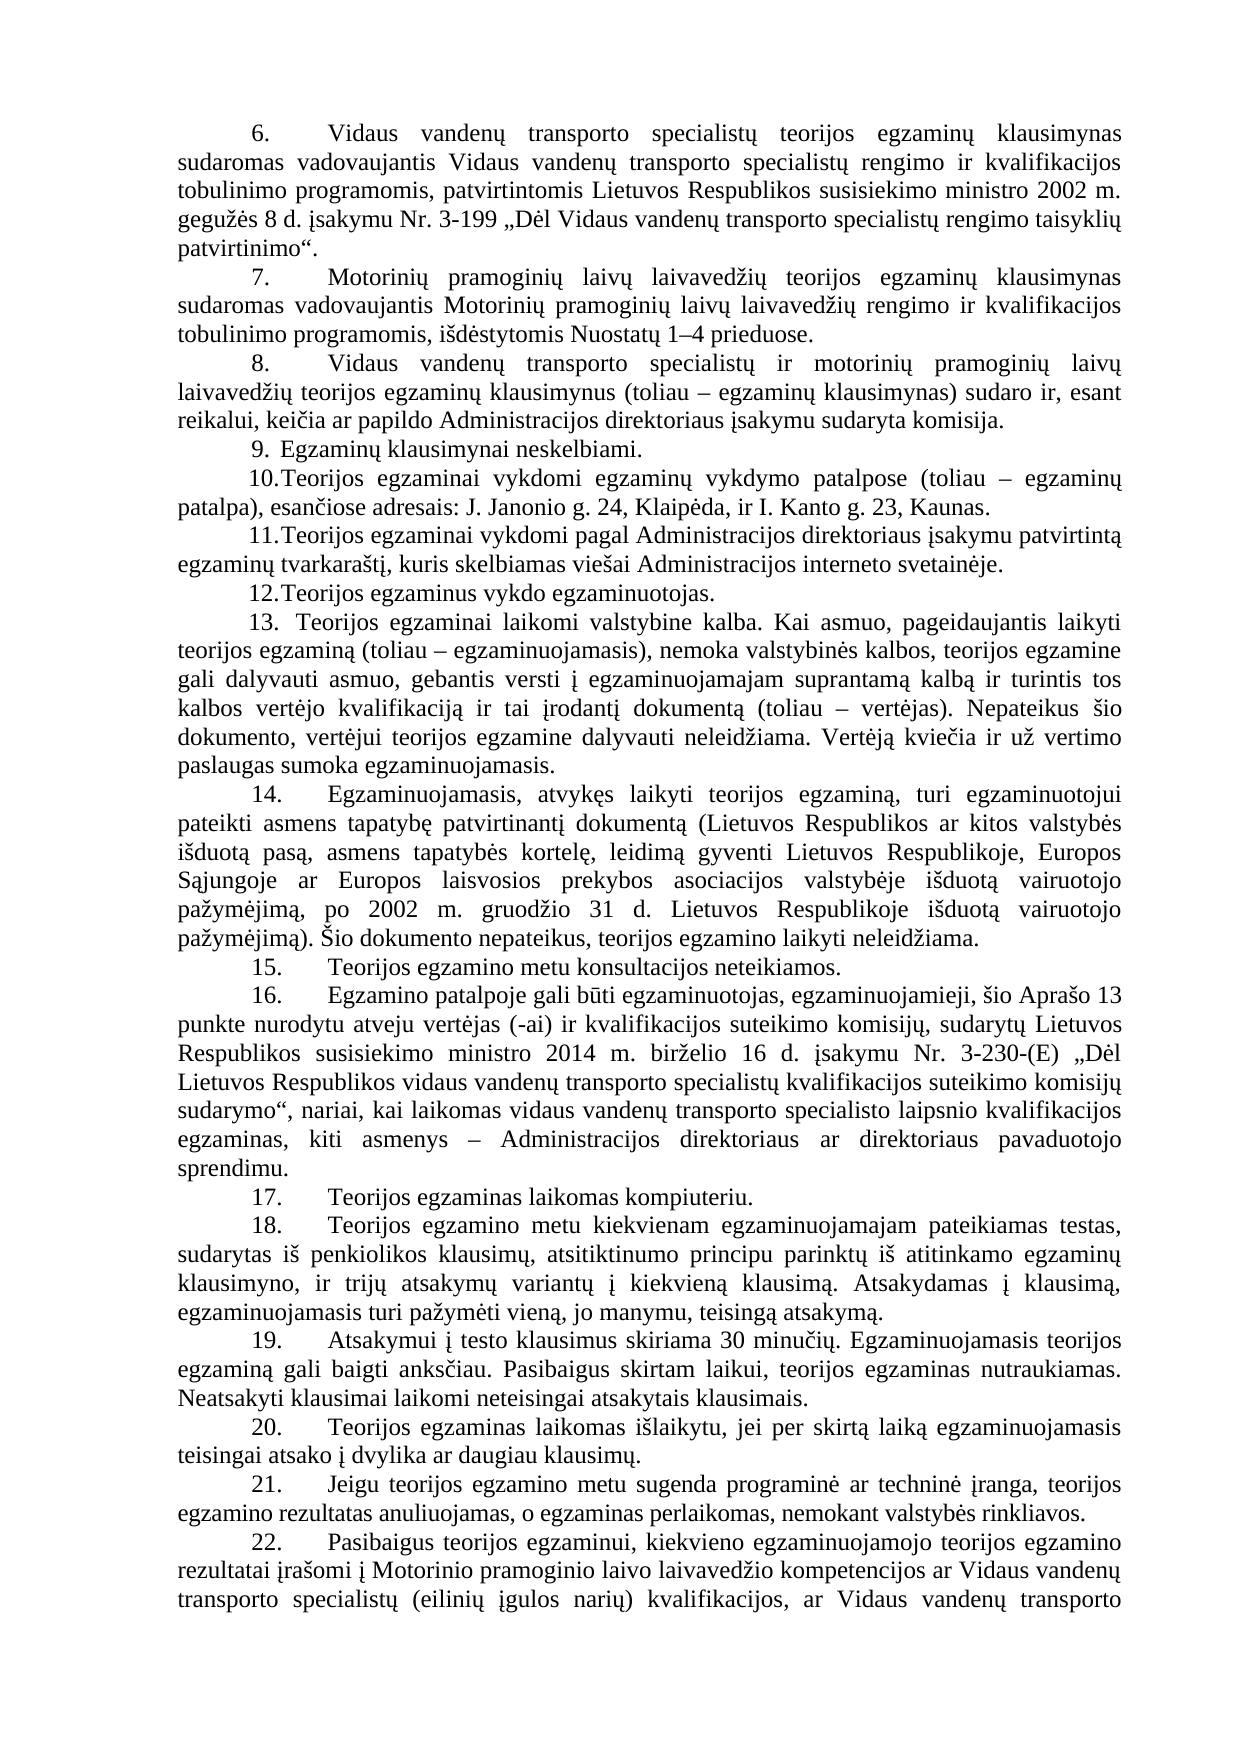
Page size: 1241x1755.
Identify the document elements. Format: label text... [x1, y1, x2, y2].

text 11. Teorijos egzaminai vykdomi pagal Administracijos direktoriaus įsakymu patvirtintą egzaminų tvarkaraštį, kuris skelbiamas viešai Administracijos interneto svetainėje. [177, 521, 1122, 578]
text 22. Pasibaigus teorijos egzaminui, kiekvieno egzaminuojamojo teorijos egzamino rezultatai įrašomi į Motorinio pramoginio laivo laivavedžio kompetencijos ar Vidaus vandenų transporto specialistų (eilinių įgulos narių) kvalifikacijos, ar Vidaus vandenų transporto [177, 1527, 1122, 1613]
text 9. Egzaminų klausimynai neskelbiami. [177, 434, 1122, 463]
text 7. Motorinių pramoginių laivų laivavedžių teorijos egzaminų klausimynas sudaromas vadovaujantis Motorinių pramoginių laivų laivavedžių rengimo ir kvalifikacijos tobulinimo programomis, išdėstytomis Nuostatų 1–4 prieduose. [177, 262, 1122, 348]
text 6. Vidaus vandenų transporto specialistų teorijos egzaminų klausimynas sudaromas vadovaujantis Vidaus vandenų transporto specialistų rengimo ir kvalifikacijos tobulinimo programomis, patvirtintomis Lietuvos Respublikos susisiekimo ministro 2002 m. gegužės 8 d. įsakymu Nr. 3‑199 „Dėl Vidaus vandenų transporto specialistų rengimo taisyklių patvirtinimo“. [177, 118, 1122, 262]
text 21. Jeigu teorijos egzamino metu sugenda programinė ar techninė įranga, teorijos egzamino rezultatas anuliuojamas, o egzaminas perlaikomas, nemokant valstybės rinkliavos. [177, 1469, 1122, 1527]
text 18. Teorijos egzamino metu kiekvienam egzaminuojamajam pateikiamas testas, sudarytas iš penkiolikos klausimų, atsitiktinumo principu parinktų iš atitinkamo egzaminų klausimyno, ir trijų atsakymų variantų į kiekvieną klausimą. Atsakydamas į klausimą, egzaminuojamasis turi pažymėti vieną, jo manymu, teisingą atsakymą. [177, 1211, 1122, 1326]
text 14. Egzaminuojamasis, atvykęs laikyti teorijos egzaminą, turi egzaminuotojui pateikti asmens tapatybę patvirtinantį dokumentą (Lietuvos Respublikos ar kitos valstybės išduotą pasą, asmens tapatybės kortelę, leidimą gyventi Lietuvos Respublikoje, Europos Sąjungoje ar Europos laisvosios prekybos asociacijos valstybėje išduotą vairuotojo pažymėjimą, po 2002 m. gruodžio 31 d. Lietuvos Respublikoje išduotą vairuotojo pažymėjimą). Šio dokumento nepateikus, teorijos egzamino laikyti neleidžiama. [177, 779, 1122, 952]
text 8. Vidaus vandenų transporto specialistų ir motorinių pramoginių laivų laivavedžių teorijos egzaminų klausimynus (toliau – egzaminų klausimynas) sudaro ir, esant reikalui, keičia ar papildo Administracijos direktoriaus įsakymu sudaryta komisija. [177, 348, 1122, 434]
text 12. Teorijos egzaminus vykdo egzaminuotojas. [177, 578, 1122, 607]
text 19. Atsakymui į testo klausimus skiriama 30 minučių. Egzaminuojamasis teorijos egzaminą gali baigti anksčiau. Pasibaigus skirtam laikui, teorijos egzaminas nutraukiamas. Neatsakyti klausimai laikomi neteisingai atsakytais klausimais. [177, 1326, 1122, 1412]
text 10. Teorijos egzaminai vykdomi egzaminų vykdymo patalpose (toliau – egzaminų patalpa), esančiose adresais: J. Janonio g. 24, Klaipėda, ir I. Kanto g. 23, Kaunas. [177, 463, 1122, 521]
text 13. Teorijos egzaminai laikomi valstybine kalba. Kai asmuo, pageidaujantis laikyti teorijos egzaminą (toliau – egzaminuojamasis), nemoka valstybinės kalbos, teorijos egzamine gali dalyvauti asmuo, gebantis versti į egzaminuojamajam suprantamą kalbą ir turintis tos kalbos vertėjo kvalifikaciją ir tai įrodantį dokumentą (toliau – vertėjas). Nepateikus šio dokumento, vertėjui teorijos egzamine dalyvauti neleidžiama. Vertėją kviečia ir už vertimo paslaugas sumoka egzaminuojamasis. [177, 607, 1122, 779]
text 16. Egzamino patalpoje gali būti egzaminuotojas, egzaminuojamieji, šio Aprašo 13 punkte nurodytu atveju vertėjas (-ai) ir kvalifikacijos suteikimo komisijų, sudarytų Lietuvos Respublikos susisiekimo ministro 2014 m. birželio 16 d. įsakymu Nr. 3-230-(E) „Dėl Lietuvos Respublikos vidaus vandenų transporto specialistų kvalifikacijos suteikimo komisijų sudarymo“, nariai, kai laikomas vidaus vandenų transporto specialisto laipsnio kvalifikacijos egzaminas, kiti asmenys – Administracijos direktoriaus ar direktoriaus pavaduotojo sprendimu. [177, 981, 1122, 1182]
text 17. Teorijos egzaminas laikomas kompiuteriu. [177, 1182, 1122, 1211]
text 20. Teorijos egzaminas laikomas išlaikytu, jei per skirtą laiką egzaminuojamasis teisingai atsako į dvylika ar daugiau klausimų. [177, 1412, 1122, 1469]
text 15. Teorijos egzamino metu konsultacijos neteikiamos. [177, 952, 1122, 981]
